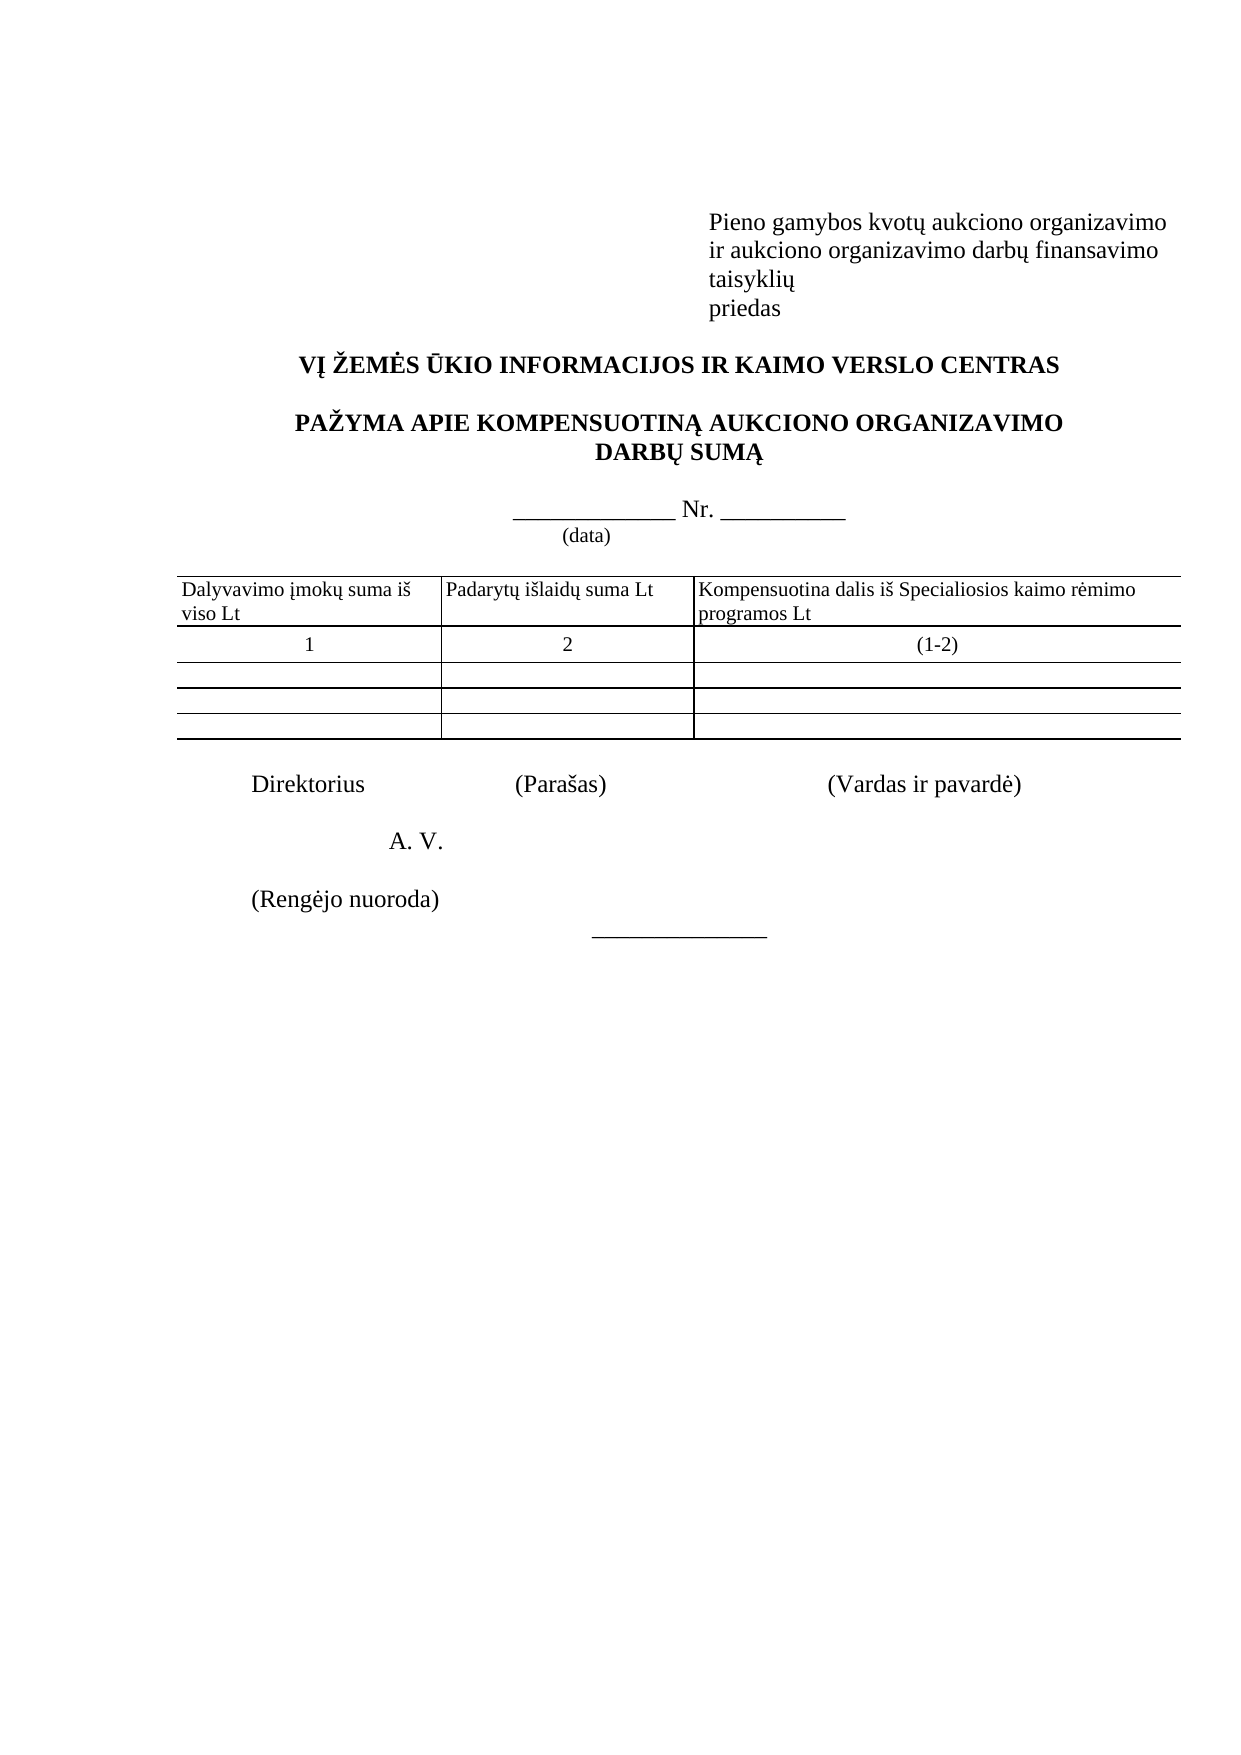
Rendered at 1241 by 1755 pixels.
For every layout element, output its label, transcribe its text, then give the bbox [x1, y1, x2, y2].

text VĮ ŽEMĖS ŪKIO INFORMACIJOS IR KAIMO VERSLO CENTRAS [177, 350, 1181, 379]
table_cell [177, 663, 181, 687]
text Pieno gamybos kvotų aukciono organizavimo [177, 207, 1181, 235]
text (Rengėjo nuoroda) [177, 884, 1181, 912]
table_cell [1177, 663, 1181, 687]
text _____________ Nr. __________ [177, 494, 1181, 523]
table_cell [1177, 714, 1181, 738]
table_cell [437, 714, 441, 738]
table_cell 2 [442, 627, 693, 661]
table_cell [442, 689, 446, 713]
text Direktorius (Parašas) (Vardas ir pavardė) [177, 769, 1181, 797]
table_cell [442, 663, 446, 687]
table_cell [177, 714, 181, 738]
table_cell [442, 714, 446, 738]
table_header Padarytų išlaidų suma Lt [442, 577, 693, 625]
text (data) [177, 523, 1181, 547]
table_cell (1-2) [695, 627, 1181, 661]
text priedas [177, 293, 1181, 322]
table_cell 1 [177, 627, 441, 661]
table_cell [437, 689, 441, 713]
text A. V. [315, 826, 1181, 855]
text PAŽYMA APIE KOMPENSUOTINĄ AUKCIONO ORGANIZAVIMO DARBŲ SUMĄ [177, 408, 1181, 465]
table_cell [177, 689, 181, 713]
text taisyklių [177, 264, 1181, 293]
text ir aukciono organizavimo darbų finansavimo [177, 235, 1181, 264]
table_cell [1177, 689, 1181, 713]
table_cell [437, 663, 441, 687]
text ______________ [177, 912, 1181, 941]
